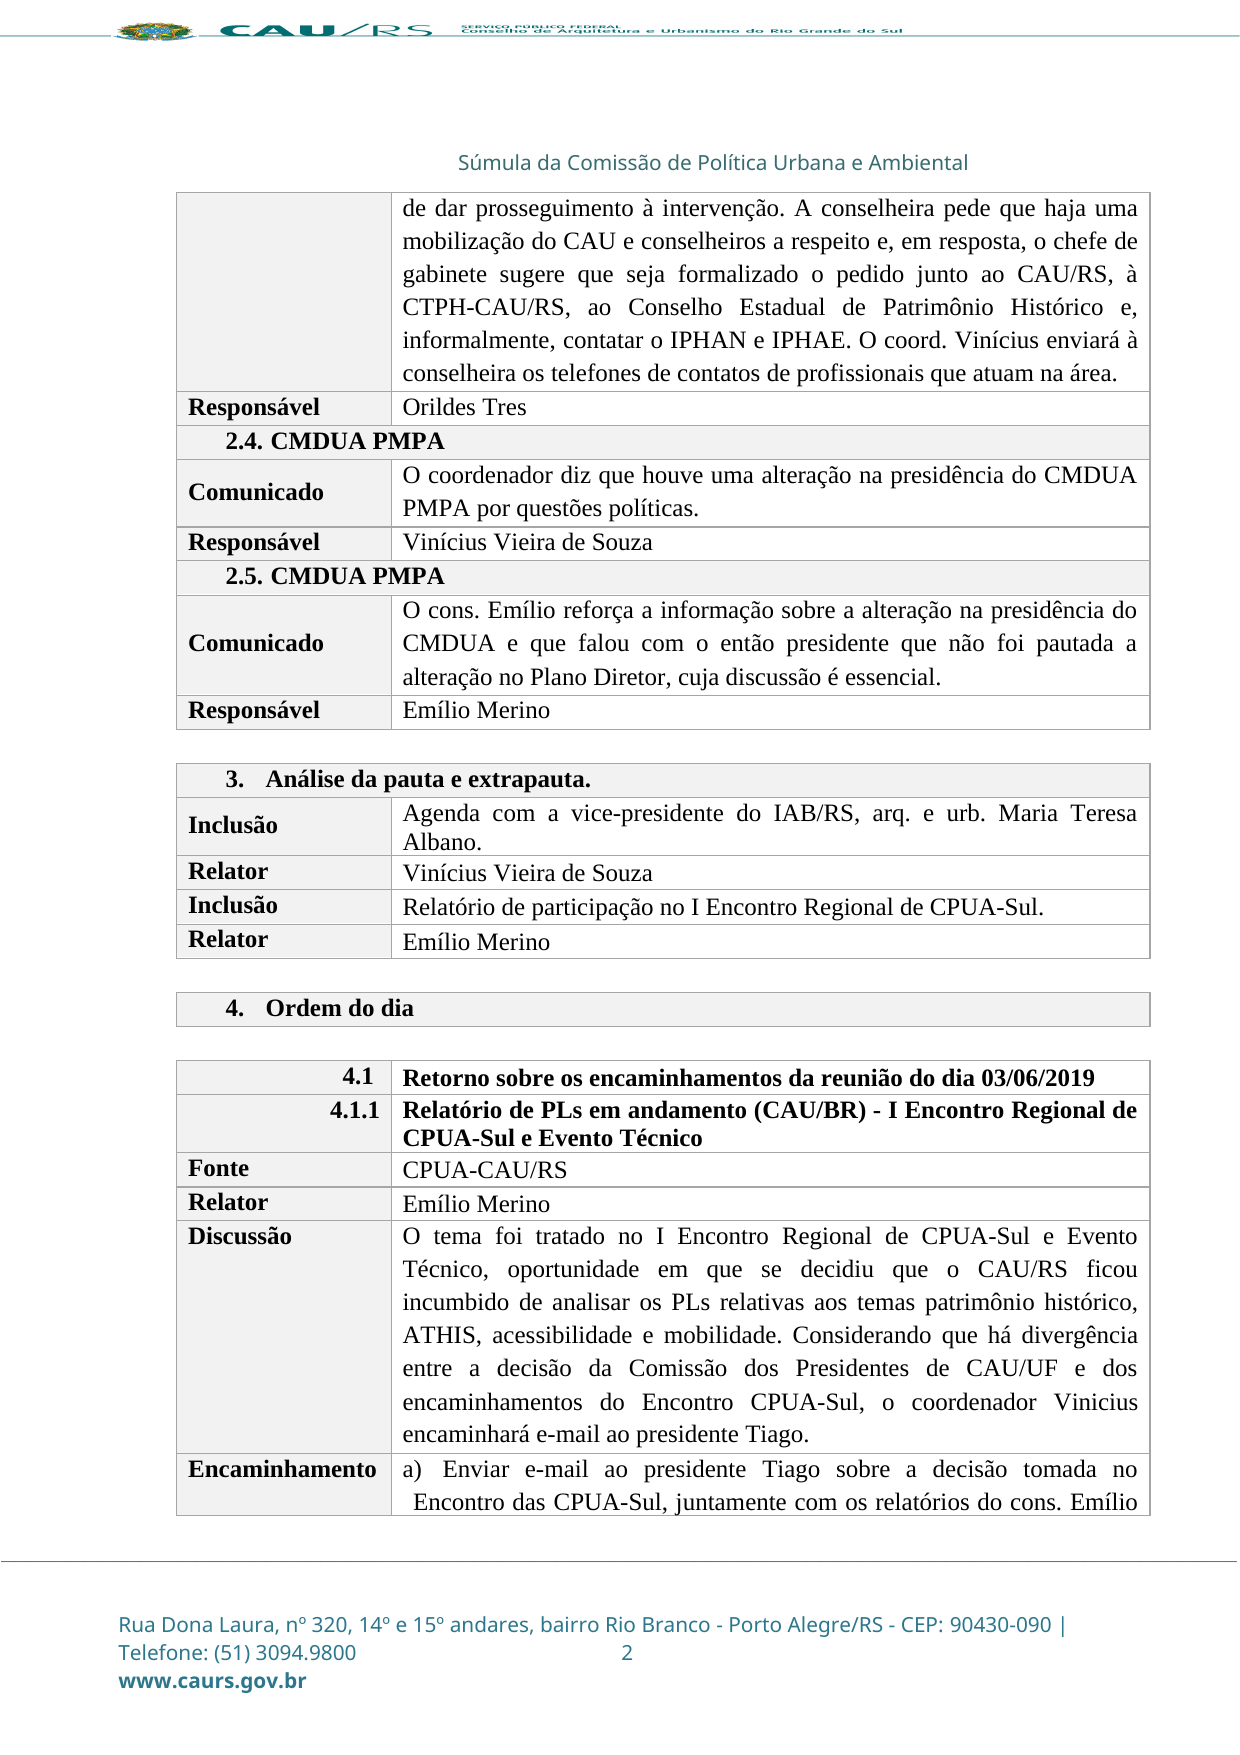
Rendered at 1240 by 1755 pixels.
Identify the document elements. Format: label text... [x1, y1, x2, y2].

table_cell Fonte [177, 1153, 391, 1186]
table_cell Comunicado [177, 460, 391, 526]
table_cell CMDUA PMPA [177, 426, 1149, 459]
table_cell Responsável [177, 528, 391, 560]
table_cell Análise da pauta e extrapauta. [177, 764, 1149, 797]
table_cell 4.1 [177, 1061, 391, 1094]
table_cell Emílio Merino [392, 1188, 1149, 1220]
table_cell [177, 959, 391, 992]
table_cell Responsável [177, 696, 391, 729]
table_cell Retorno sobre os encaminhamentos da reunião do dia 03/06/2019 [392, 1061, 1149, 1094]
table_cell O coordenador diz que houve uma alteração na presidência do CMDUA PMPA por questões políticas. [392, 460, 1149, 526]
table_cell [177, 193, 391, 391]
table_cell [391, 730, 1150, 763]
table_cell CPUA-CAU/RS [392, 1153, 1149, 1186]
table_cell [391, 959, 1150, 992]
table_cell Relator [177, 856, 391, 889]
table_cell [391, 1027, 1150, 1060]
table_cell Orildes Tres [392, 392, 1149, 425]
table_cell Inclusão [177, 798, 391, 855]
table_cell Relator [177, 925, 391, 957]
table_cell Relator [177, 1188, 391, 1220]
table_cell Relatório de participação no I Encontro Regional de CPUA-Sul. [392, 890, 1149, 923]
table_cell Discussão [177, 1221, 391, 1453]
table_cell Encaminhamento [177, 1454, 391, 1515]
table_cell de dar prosseguimento à intervenção. A conselheira pede que haja uma mobilização do CAU e conselheiros a respeito e, em resposta, o chefe de gabinete sugere que seja formalizado o pedido junto ao CAU/RS, à CTPH-CAU/RS, ao Conselho Estadual de Patrimônio Histórico e, informalmente, contatar o IPHAN e IPHAE. O coord. Vinícius enviará à conselheira os telefones de contatos de profissionais que atuam na área. [392, 193, 1149, 391]
table_cell [177, 730, 391, 763]
table_cell Enviar e-mail ao presidente Tiago sobre a decisão tomada no Encontro das CPUA-Sul, juntamente com os relatórios do cons. Emílio [392, 1454, 1149, 1515]
table_cell Emílio Merino [392, 696, 1149, 729]
table_cell Responsável [177, 392, 391, 425]
table_cell O tema foi tratado no I Encontro Regional de CPUA-Sul e Evento Técnico, oportunidade em que se decidiu que o CAU/RS ficou incumbido de analisar os PLs relativas aos temas patrimônio histórico, ATHIS, acessibilidade e mobilidade. Considerando que há divergência entre a decisão da Comissão dos Presidentes de CAU/UF e dos encaminhamentos do Encontro CPUA-Sul, o coordenador Vinicius encaminhará e-mail ao presidente Tiago. [392, 1221, 1149, 1453]
table_cell Vinícius Vieira de Souza [392, 528, 1149, 560]
table_cell Comunicado [177, 596, 391, 694]
table_cell Emílio Merino [392, 925, 1149, 957]
table_cell Inclusão [177, 890, 391, 923]
table_cell 4.1.1 [177, 1095, 391, 1152]
table_cell Vinícius Vieira de Souza [392, 856, 1149, 889]
table_cell [177, 1027, 391, 1060]
table_cell Ordem do dia [177, 993, 1149, 1026]
table_cell O cons. Emílio reforça a informação sobre a alteração na presidência do CMDUA e que falou com o então presidente que não foi pautada a alteração no Plano Diretor, cuja discussão é essencial. [392, 596, 1149, 694]
table_cell CMDUA PMPA [177, 561, 1149, 594]
